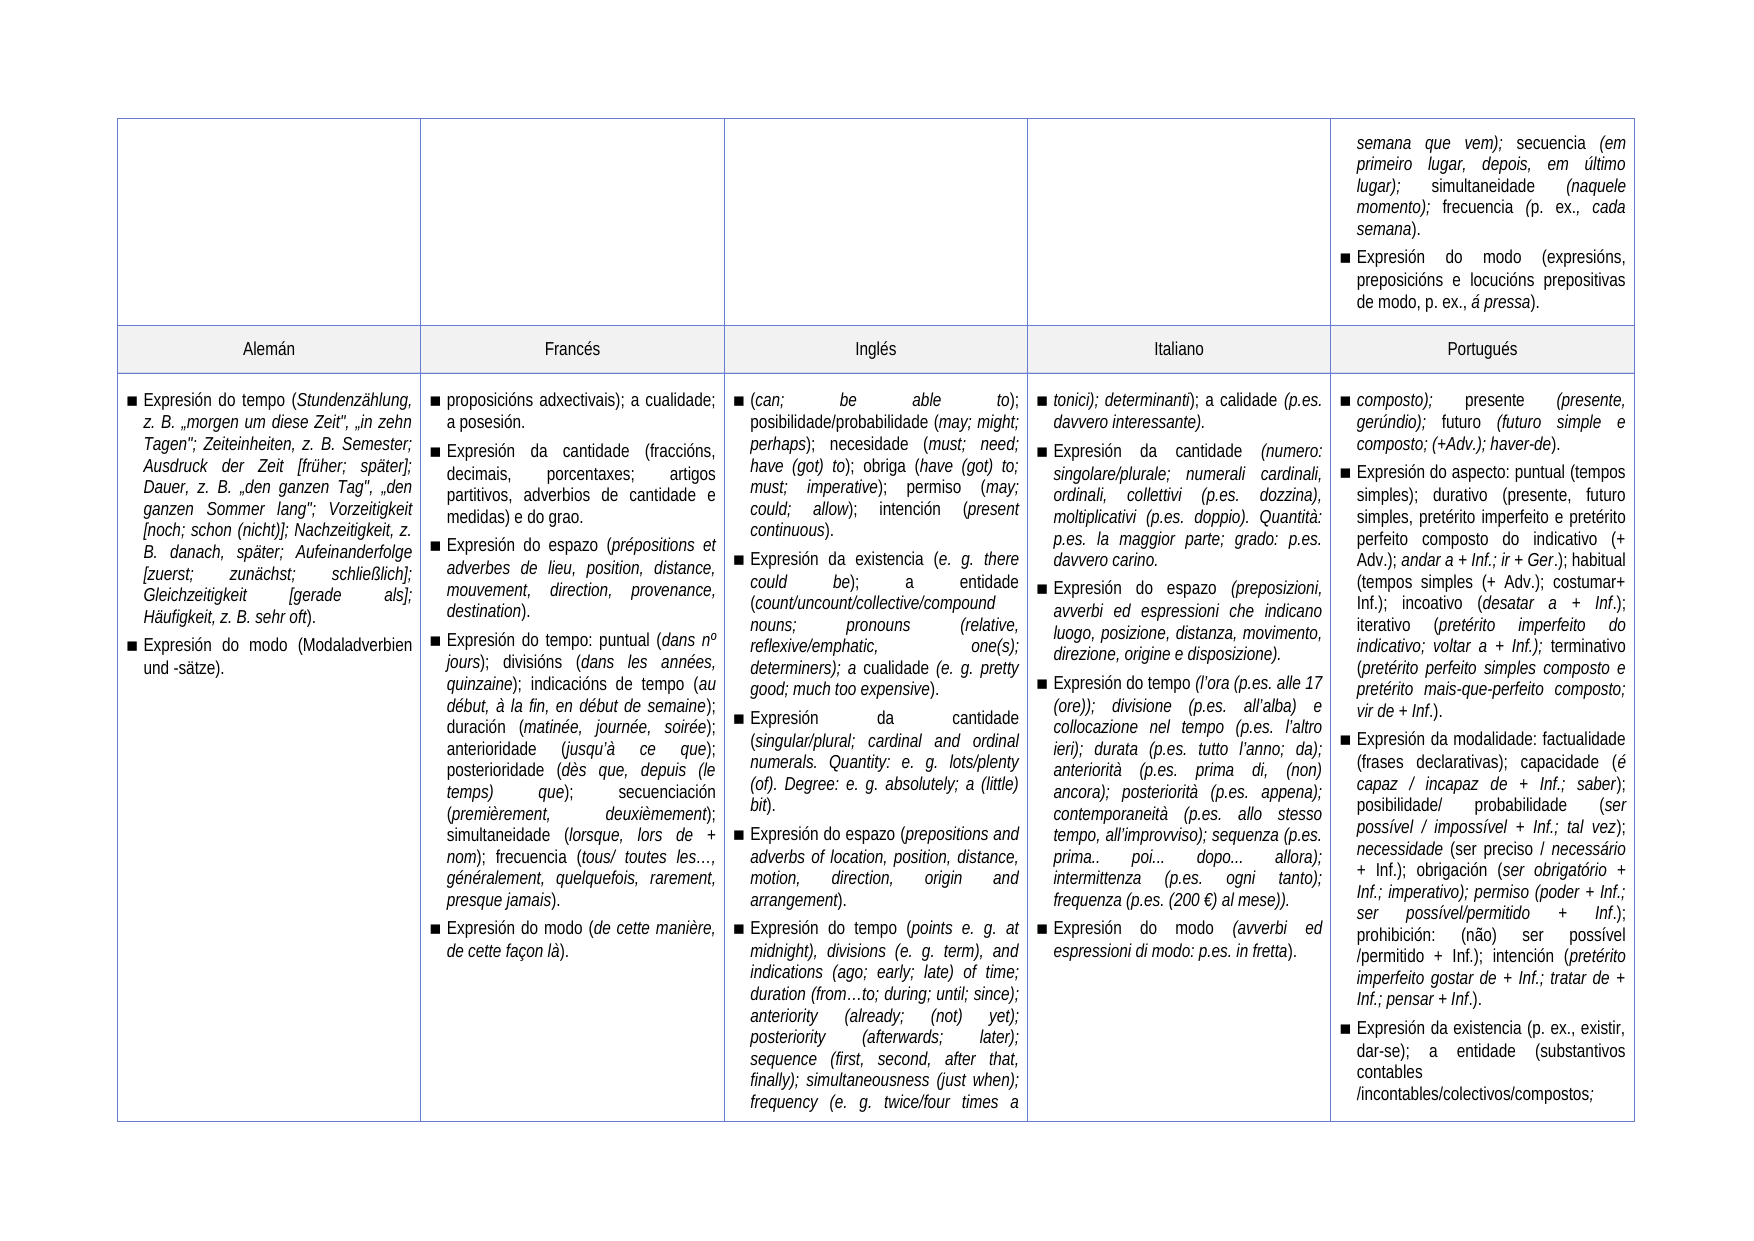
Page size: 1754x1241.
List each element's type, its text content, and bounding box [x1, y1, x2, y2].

table_cell Expresión de relacións lóxicas: conxunción; disxunción; oposición (alors que, au lieu de + Inf, bien que, par contre, malgré, pourtant, tout de même); causa (puisque); finalidade (de façon à, de manière à + Inf.); comparación (plus…plus, moins…moins, plus…moins, moins…plus); consecuencia (de telle manière que, de façon à ce que); condición (si, même si + Indic.); estilo indirecto. Relacións temporais (depuis, de… jusqu’à, lorsque, avant/après + Inf., au moment où, (à) chaque fois que). Exclamación (Que, Hélas!) Negación (personne ne…, rien ne…, ne…aucun, ne… que, ne… pas encore). Interrogación (lequel, laquelle, lesquels, lesquelles, auquel, duquel). Expresión do tempo: presente; pasado; futuro. Expresión do aspecto: puntual (frases simples); durativo (il était une fois); habitual (de temps en temps, chaque, tous les); incoativo, terminativo. Expresión da modalidade: factualidade; capacidade (réussir à); posibilliade/probabilidade (c’est (presque) certain); necesidade; obriga/prohibición (défense de, défendu de+ Inf.); permiso (permettre de faire qqch. à qq´un, donner la permission à qq’un de faire qqch); intención/desexo (penser/espérer + Inf,); factitivo o causal con el verbo faire (ex: Pierre a fait tomber son livre/s’est fait couper les cheveux); condicional (conditionnel présent) ; cortesía. Expresión da existencia: presentativos; a entidade (artigos, sustantivos, pronomes persoais, adxectivos e pronomes demostrativos; pronomes persoais OD e OI, "en", "y"; proposicións adxectivais); a cualidade; a posesión. Expresión da cantidade (fraccións, decimais, porcentaxes; artigos partitivos, adverbios de cantidade e medidas) e do grao. Expresión do espazo (prépositions et adverbes de lieu, position, distance, mouvement, direction, provenance, destination). Expresión do tempo: puntual (dans nº jours); divisións (dans les années, quinzaine); indicacións de tempo (au début, à la fin, en début de semaine); duración (matinée, journée, soirée); anterioridade (jusqu’à ce que); posterioridade (dès que, depuis (le temps) que); secuenciación (premièrement, deuxièmement); simultaneidade (lorsque, lors de + nom); frecuencia (tous/ toutes les…, généralement, quelquefois, rarement, presque jamais). Expresión do modo (de cette manière, de cette façon là). [421, 119, 724, 325]
table_cell proposicións adxectivais); a cualidade; a posesión. Expresión da cantidade (fraccións, decimais, porcentaxes; artigos partitivos, adverbios de cantidade e medidas) e do grao. Expresión do espazo (prépositions et adverbes de lieu, position, distance, mouvement, direction, provenance, destination). Expresión do tempo: puntual (dans nº jours); divisións (dans les années, quinzaine); indicacións de tempo (au début, à la fin, en début de semaine); duración (matinée, journée, soirée); anterioridade (jusqu’à ce que); posterioridade (dès que, depuis (le temps) que); secuenciación (premièrement, deuxièmement); simultaneidade (lorsque, lors de + nom); frecuencia (tous/ toutes les…, généralement, quelquefois, rarement, presque jamais). Expresión do modo (de cette manière, de cette façon là). [421, 374, 724, 1121]
table_cell Francés [421, 326, 724, 372]
table_cell Expresión de relacións lóxicas: conxunción (non solo... ma anche; disxunción (oppure); oposición (però, mentre); causa (siccome); resultado / correlación (dunque, quindi, così/tanto che/da); estilo indirecto (consigli, ordini, offerte). Relacións temporais ((da) quando, prima di, appena). Afirmación (frasi dichiarative affermative, proforma (spero di sì). Exclamación (forme ellittiche: sintagma preposizionale. (p.es in bocca al lupo!); frase semplice (p.es. crepi (il lupo)!); interiezioni (p.es. eh!, Anna!)). Negación (frasi dichiarative negative con avverbi e quantificatori negativi (non, nessuno); proforma (p.es. spero di no)). Interrogación (totali; parziali introdotte da avverbi e pronomi e aggettivi interrogativi (p.es. da quando)). Expresión do tempo (presente (presente); pasado (perfetto composto); futuro (presente)) e do aspecto (puntual (tempi semplici); durativo (presente; perfetto composto (+Avv.); continuare a + Inf.); habitual (tempi semplici e perfetto composto (+Avv.)); iterativo (ancora); incoativo (mettersi a +Inf.); terminativo (smettere di+ Inf.; tempi composti (+Avv.)). Expresión da modalidade (factualidade (frasi dichiarative affermative e negative); necesidade (bisognare + Inf.); obriga (imperativo; aver da + Inf., essere costretto a +Inf.); permiso (essere permesso + Inf.); intención (avere l’intenzione di + Inf.; decidere di + Inf.)); prohibición (non) essere permesso + Inf.). Expresión da existencia (p.es. ecco fatto); a entidade (nomi contabili / massa / collettivi; pronomi (riflessivi, tonici); determinanti); a calidade (p.es. davvero interessante). Expresión da cantidade (numero: singolare/plurale; numerali cardinali, ordinali, collettivi (p.es. dozzina), moltiplicativi (p.es. doppio). Quantità: p.es. la maggior parte; grado: p.es. davvero carino. Expresión do espazo (preposizioni, avverbi ed espressioni che indicano luogo, posizione, distanza, movimento, direzione, origine e disposizione). Expresión do tempo (l’ora (p.es. alle 17 (ore)); divisione (p.es. all’alba) e collocazione nel tempo (p.es. l’altro ieri); durata (p.es. tutto l’anno; da); anteriorità (p.es. prima di, (non) ancora); posteriorità (p.es. appena); contemporaneità (p.es. allo stesso tempo, all’improvviso); sequenza (p.es. prima.. poi... dopo... allora); intermittenza (p.es. ogni tanto); frequenza (p.es. (200 €) al mese)). Expresión do modo (avverbi ed espressioni di modo: p.es. in fretta). [1028, 119, 1330, 325]
table_cell tonici); determinanti); a calidade (p.es. davvero interessante). Expresión da cantidade (numero: singolare/plurale; numerali cardinali, ordinali, collettivi (p.es. dozzina), moltiplicativi (p.es. doppio). Quantità: p.es. la maggior parte; grado: p.es. davvero carino. Expresión do espazo (preposizioni, avverbi ed espressioni che indicano luogo, posizione, distanza, movimento, direzione, origine e disposizione). Expresión do tempo (l’ora (p.es. alle 17 (ore)); divisione (p.es. all’alba) e collocazione nel tempo (p.es. l’altro ieri); durata (p.es. tutto l’anno; da); anteriorità (p.es. prima di, (non) ancora); posteriorità (p.es. appena); contemporaneità (p.es. allo stesso tempo, all’improvviso); sequenza (p.es. prima.. poi... dopo... allora); intermittenza (p.es. ogni tanto); frequenza (p.es. (200 €) al mese)). Expresión do modo (avverbi ed espressioni di modo: p.es. in fretta). [1028, 374, 1330, 1121]
table_cell Inglés [725, 326, 1027, 372]
table_cell composto); presente (presente, gerúndio); futuro (futuro simple e composto; (+Adv.); haver-de). Expresión do aspecto: puntual (tempos simples); durativo (presente, futuro simples, pretérito imperfeito e pretérito perfeito composto do indicativo (+ Adv.); andar a + Inf.; ir + Ger.); habitual (tempos simples (+ Adv.); costumar+ Inf.); incoativo (desatar a + Inf.); iterativo (pretérito imperfeito do indicativo; voltar a + Inf.); terminativo (pretérito perfeito simples composto e pretérito mais-que-perfeito composto; vir de + Inf.). Expresión da modalidade: factualidade (frases declarativas); capacidade (é capaz / incapaz de + Inf.; saber); posibilidade/ probabilidade (ser possível / impossível + Inf.; tal vez); necessidade (ser preciso / necessário + Inf.); obrigación (ser obrigatório + Inf.; imperativo); permiso (poder + Inf.; ser possível/permitido + Inf.); prohibición: (não) ser possível /permitido + Inf.); intención (pretérito imperfeito gostar de + Inf.; tratar de + Inf.; pensar + Inf.). Expresión da existencia (p. ex., existir, dar-se); a entidade (substantivos contables /incontables/colectivos/compostos; [1331, 374, 1634, 1121]
table_cell Expresión do tempo (Stundenzählung, z. B. „morgen um diese Zeit", „in zehn Tagen"; Zeiteinheiten, z. B. Semester; Ausdruck der Zeit [früher; später]; Dauer, z. B. „den ganzen Tag", „den ganzen Sommer lang"; Vorzeitigkeit [noch; schon (nicht)]; Nachzeitigkeit, z. B. danach, später; Aufeinanderfolge [zuerst; zunächst; schließlich]; Gleichzeitigkeit [gerade als]; Häufigkeit, z. B. sehr oft). Expresión do modo (Modaladverbien und -sätze). [118, 374, 420, 1121]
table_cell Expresión de relacións lóxicas: conxunción (not only…but also; both…and); disxunción (or); oposición/concesión ((not…) but; …, though); causa (because (of); due to; as); finalidade (to+ infinitive; for+-ing); comparación (as/not so Adj. as; less/more + Adj./Adv. (than); better and better; the highest in the world); resultado (so; so that); condición (if; unless); estilo indirecto (reported information, offers, suggestions and commands). Relacións temporais (the moment (she left); while). Afirmación (affirmative sentences; tags; Me too; Think/Hope so). Exclamación (What + (Adj. +) noun, e. g. What beautiful horses!; How + Adv. + Adj., e. g. How very nice!; exclamatory sentences and phrases, e. g. Hey, that’s my bike!). Negación (negative sentences with not, never, no (Noun, e. g. no chance), nobody, nothing; negative tags; me neither). Interrogación (Wh- questions; Aux. Questions; What is the book about?; tags). Expresión do tempo: pasado (past simple and continuous; present perfect; past perfect); presente (present simple and continuous); futuro (going to; will; present simple and continuous + Adv.). Expresión do aspecto: puntual (simple tenses); durativo (present and past simple/perfect; and future continuous); habitual (simple tenses (+ Adv., e. g. every Sunday morning); used to); incoativo (be about to); terminativo (stop+verb+ –ing). Expresión da modalidade: factualidade (declarative sentences); capacidade (can; be able to); posibilidade/probabilidade (may; might; perhaps); necesidade (must; need; have (got) to); obriga (have (got) to; must; imperative); permiso (may; could; allow); intención (present continuous). Expresión da existencia (e. g. there could be); a entidade (count/uncount/collective/compound nouns; pronouns (relative, reflexive/emphatic, one(s); determiners); a cualidade (e. g. pretty good; much too expensive). Expresión da cantidade (singular/plural; cardinal and ordinal numerals. Quantity: e. g. lots/plenty (of). Degree: e. g. absolutely; a (little) bit). Expresión do espazo (prepositions and adverbs of location, position, distance, motion, direction, origin and arrangement). Expresión do tempo (points e. g. at midnight), divisions (e. g. term), and indications (ago; early; late) of time; duration (from…to; during; until; since); anteriority (already; (not) yet); posteriority (afterwards; later); sequence (first, second, after that, finally); simultaneousness (just when); frequency (e. g. twice/four times a week; daily). Expresión do modo (Adv. and phrases of manner, e. g. carefully; in a hurry). Uso de conectores. Have/get causative. Phrasal verbs. Gerund and infinitive. [725, 119, 1027, 325]
table_cell Expresión de relacións lóxicas: conxunción (sowohl… als auch); disxunción (entweder… oder); oposición/concesión (obwohl); causa (denn/weil; wegen); finalidade (damit; dazu; darum); comparación (so / nicht so + Adjektiv + wie; mehr/weniger + Adjektiv/Adverb + al); resultado/correlación (deshalb; so dass); condición (wenn; sofern; falls); estilo indirecto. Relacións temporais (sobald). Afirmación. Exclamación. Negación (z. B. „nicht schlecht", „durchaus nicht", „keineswegs!"). Interrogación (W-Fragen, z. B. „Wie kommt es?"; Ja/Nein-Fragen; „So?"). Expresión do tempo: pasado (Präteritum; Perfekt; Plusquamperfekt; historisches Präsens); presente (Präsens); futuro (werden + Infinitiv). Expresión da modalidade: factualidade (Aussagesätze); capacidade (schaffen); posibilidade/probabilidade (möglicherweise; wahrscheinlich); necesidade (brauchen); obriga (brauchen / nicht brauchen); permiso (dürfen; können; lassen); intención (denken zu + Infinitiv). Expresión da existencia; da entidade (zählbare und nicht zählbare Sammelbezeichnungen; zusammengesetzte Nomen; Pronomen [Relativ-, Reflexiv- und Determinativpronomina]); da calidade (z. B. „eher unbekannte", „leicht zu finden"). Expresión da cantidade (Zahlen, z. B. Brüche und Dezimalzahlen; Quantität, z. B. mehrere; Grad, z. B. ziemlich gut). Expresión do espazo (Präpositionen; Lokaladverbien). Expresión do tempo (Stundenzählung, z. B. „morgen um diese Zeit", „in zehn Tagen"; Zeiteinheiten, z. B. Semester; Ausdruck der Zeit [früher; später]; Dauer, z. B. „den ganzen Tag", „den ganzen Sommer lang"; Vorzeitigkeit [noch; schon (nicht)]; Nachzeitigkeit, z. B. danach, später; Aufeinanderfolge [zuerst; zunächst; schließlich]; Gleichzeitigkeit [gerade als]; Häufigkeit, z. B. sehr oft). Expresión do modo (Modaladverbien und -sätze). [118, 119, 420, 325]
table_cell Portugués [1331, 326, 1634, 372]
table_cell Alemán [118, 326, 420, 372]
table_cell Italiano [1028, 326, 1330, 372]
table_cell (can; be able to); posibilidade/probabilidade (may; might; perhaps); necesidade (must; need; have (got) to); obriga (have (got) to; must; imperative); permiso (may; could; allow); intención (present continuous). Expresión da existencia (e. g. there could be); a entidade (count/uncount/collective/compound nouns; pronouns (relative, reflexive/emphatic, one(s); determiners); a cualidade (e. g. pretty good; much too expensive). Expresión da cantidade (singular/plural; cardinal and ordinal numerals. Quantity: e. g. lots/plenty (of). Degree: e. g. absolutely; a (little) bit). Expresión do espazo (prepositions and adverbs of location, position, distance, motion, direction, origin and arrangement). Expresión do tempo (points e. g. at midnight), divisions (e. g. term), and indications (ago; early; late) of time; duration (from…to; during; until; since); anteriority (already; (not) yet); posteriority (afterwards; later); sequence (first, second, after that, finally); simultaneousness (just when); frequency (e. g. twice/four times a [725, 374, 1027, 1121]
